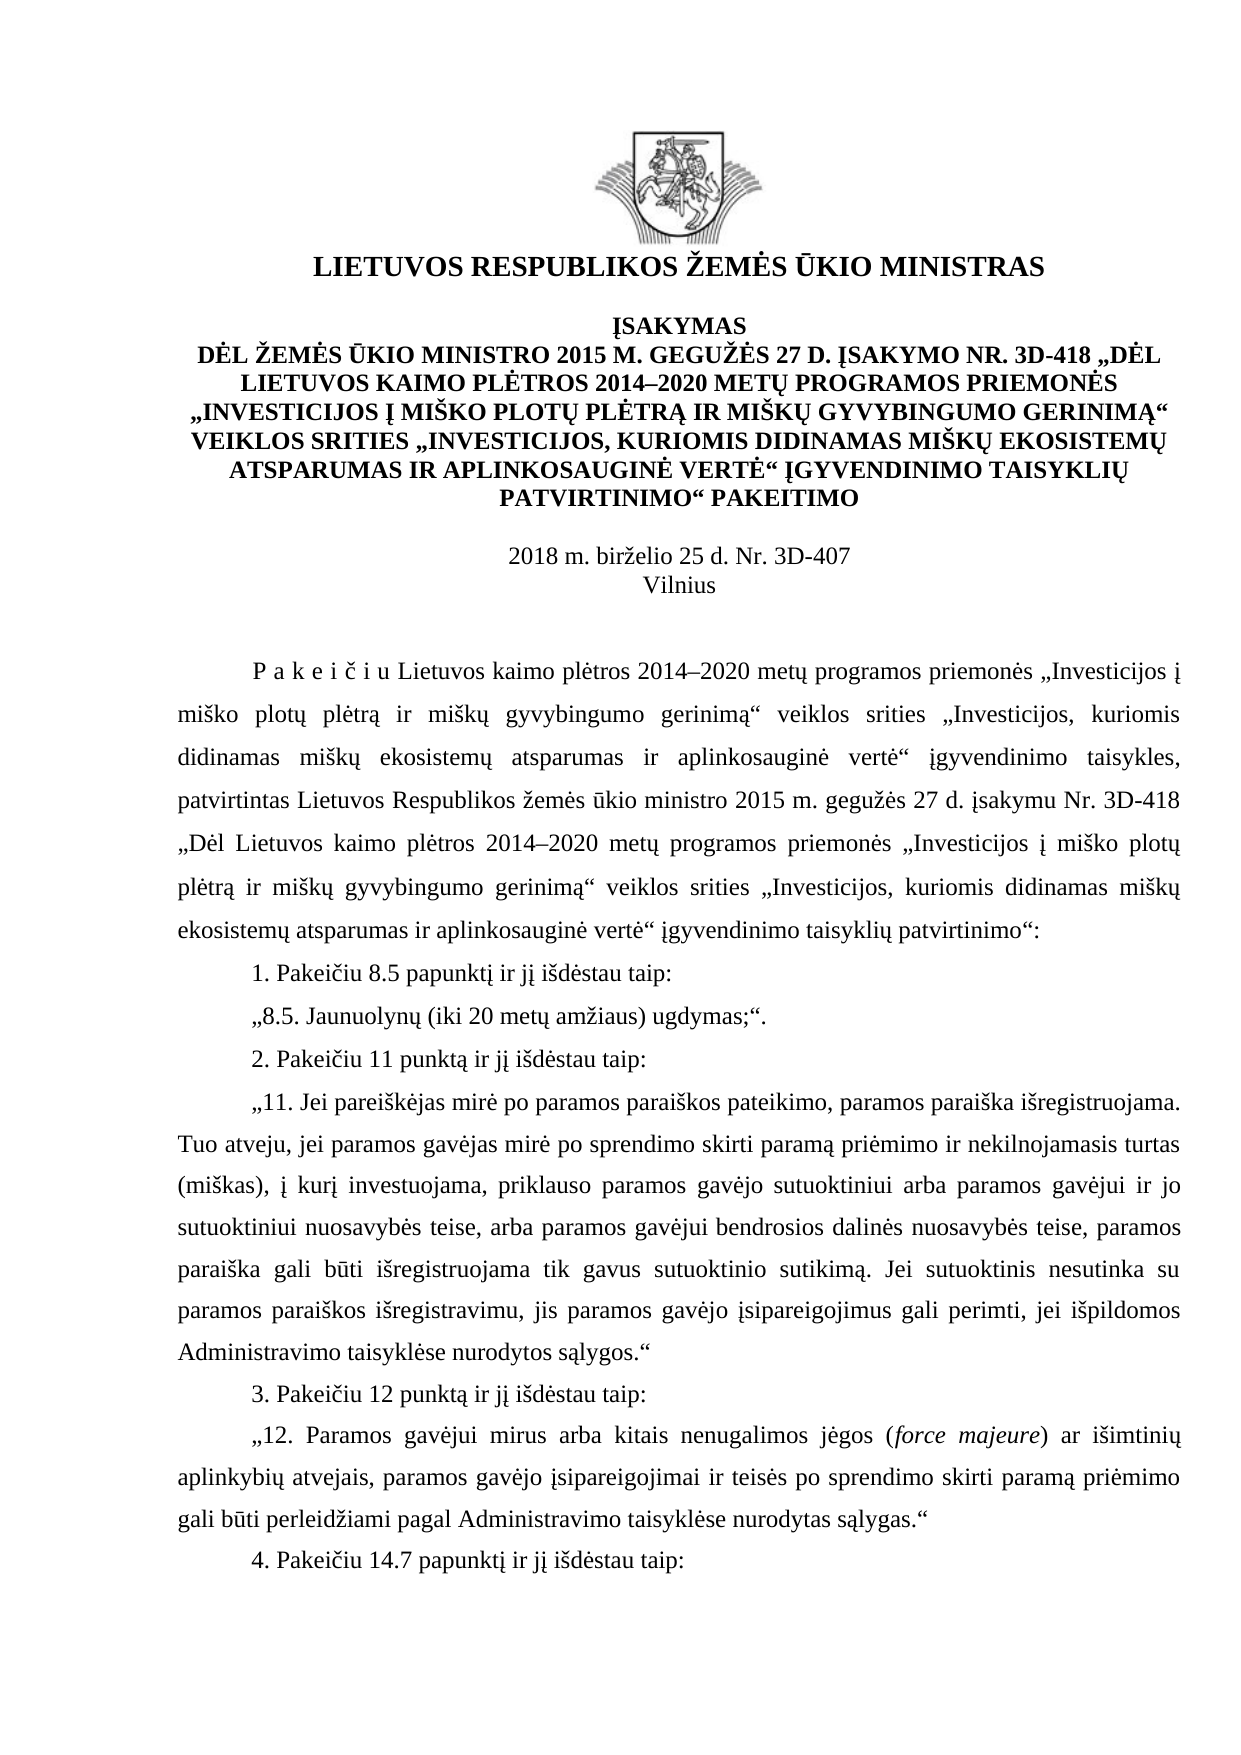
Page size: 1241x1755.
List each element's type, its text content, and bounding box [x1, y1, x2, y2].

text „12. Paramos gavėjui mirus arba kitais nenugalimos jėgos (force majeure) ar išimtinių aplinkybių atvejais, paramos gavėjo įsipareigojimai ir teisės po sprendimo skirti paramą priėmimo gali būti perleidžiami pagal Administravimo taisyklėse nurodytas sąlygas.“ [177, 1421, 1181, 1533]
text LIETUVOS RESPUBLIKOS ŽEMĖS ŪKIO MINISTRAS [177, 249, 1181, 282]
text 2018 m. birželio 25 d. Nr. 3D-407 [177, 541, 1181, 570]
text Vilnius [177, 570, 1181, 598]
text 1. Pakeičiu 8.5 papunktį ir jį išdėstau taip: [177, 958, 1181, 987]
text DĖL ŽEMĖS ŪKIO MINISTRO 2015 M. GEGUŽĖS 27 D. ĮSAKYMO NR. 3D-418 „DĖL LIETUVOS KAIMO PLĖTROS 2014–2020 METŲ PROGRAMOS PRIEMONĖS „INVESTICIJOS Į MIŠKO PLOTŲ PLĖTRĄ IR MIŠKŲ GYVYBINGUMO GERINIMĄ“ VEIKLOS SRITIES „INVESTICIJOS, KURIOMIS DIDINAMAS MIŠKŲ EKOSISTEMŲ ATSPARUMAS IR APLINKOSAUGINĖ VERTĖ“ ĮGYVENDINIMO TAISYKLIŲ PATVIRTINIMO“ PAKEITIMO [177, 340, 1181, 512]
text „11. Jei pareiškėjas mirė po paramos paraiškos pateikimo, paramos paraiška išregistruojama. Tuo atveju, jei paramos gavėjas mirė po sprendimo skirti paramą priėmimo ir nekilnojamasis turtas (miškas), į kurį investuojama, priklauso paramos gavėjo sutuoktiniui arba paramos gavėjui ir jo sutuoktiniui nuosavybės teise, arba paramos gavėjui bendrosios dalinės nuosavybės teise, paramos paraiška gali būti išregistruojama tik gavus sutuoktinio sutikimą. Jei sutuoktinis nesutinka su paramos paraiškos išregistravimu, jis paramos gavėjo įsipareigojimus gali perimti, jei išpildomos Administravimo taisyklėse nurodytos sąlygos.“ [177, 1087, 1181, 1366]
text 3. Pakeičiu 12 punktą ir jį išdėstau taip: [177, 1379, 1181, 1408]
text „8.5. Jaunuolynų (iki 20 metų amžiaus) ugdymas;“. [177, 1001, 1181, 1030]
text ĮSAKYMAS [177, 311, 1181, 340]
text P a k e i č i u Lietuvos kaimo plėtros 2014–2020 metų programos priemonės „Investicijos į miško plotų plėtrą ir miškų gyvybingumo gerinimą“ veiklos srities „Investicijos, kuriomis didinamas miškų ekosistemų atsparumas ir aplinkosauginė vertė“ įgyvendinimo taisykles, patvirtintas Lietuvos Respublikos žemės ūkio ministro 2015 m. gegužės 27 d. įsakymu Nr. 3D-418 „Dėl Lietuvos kaimo plėtros 2014–2020 metų programos priemonės „Investicijos į miško plotų plėtrą ir miškų gyvybingumo gerinimą“ veiklos srities „Investicijos, kuriomis didinamas miškų ekosistemų atsparumas ir aplinkosauginė vertė“ įgyvendinimo taisyklių patvirtinimo“: [177, 656, 1181, 943]
text 4. Pakeičiu 14.7 papunktį ir jį išdėstau taip: [177, 1546, 1181, 1574]
text 2. Pakeičiu 11 punktą ir jį išdėstau taip: [177, 1044, 1181, 1073]
